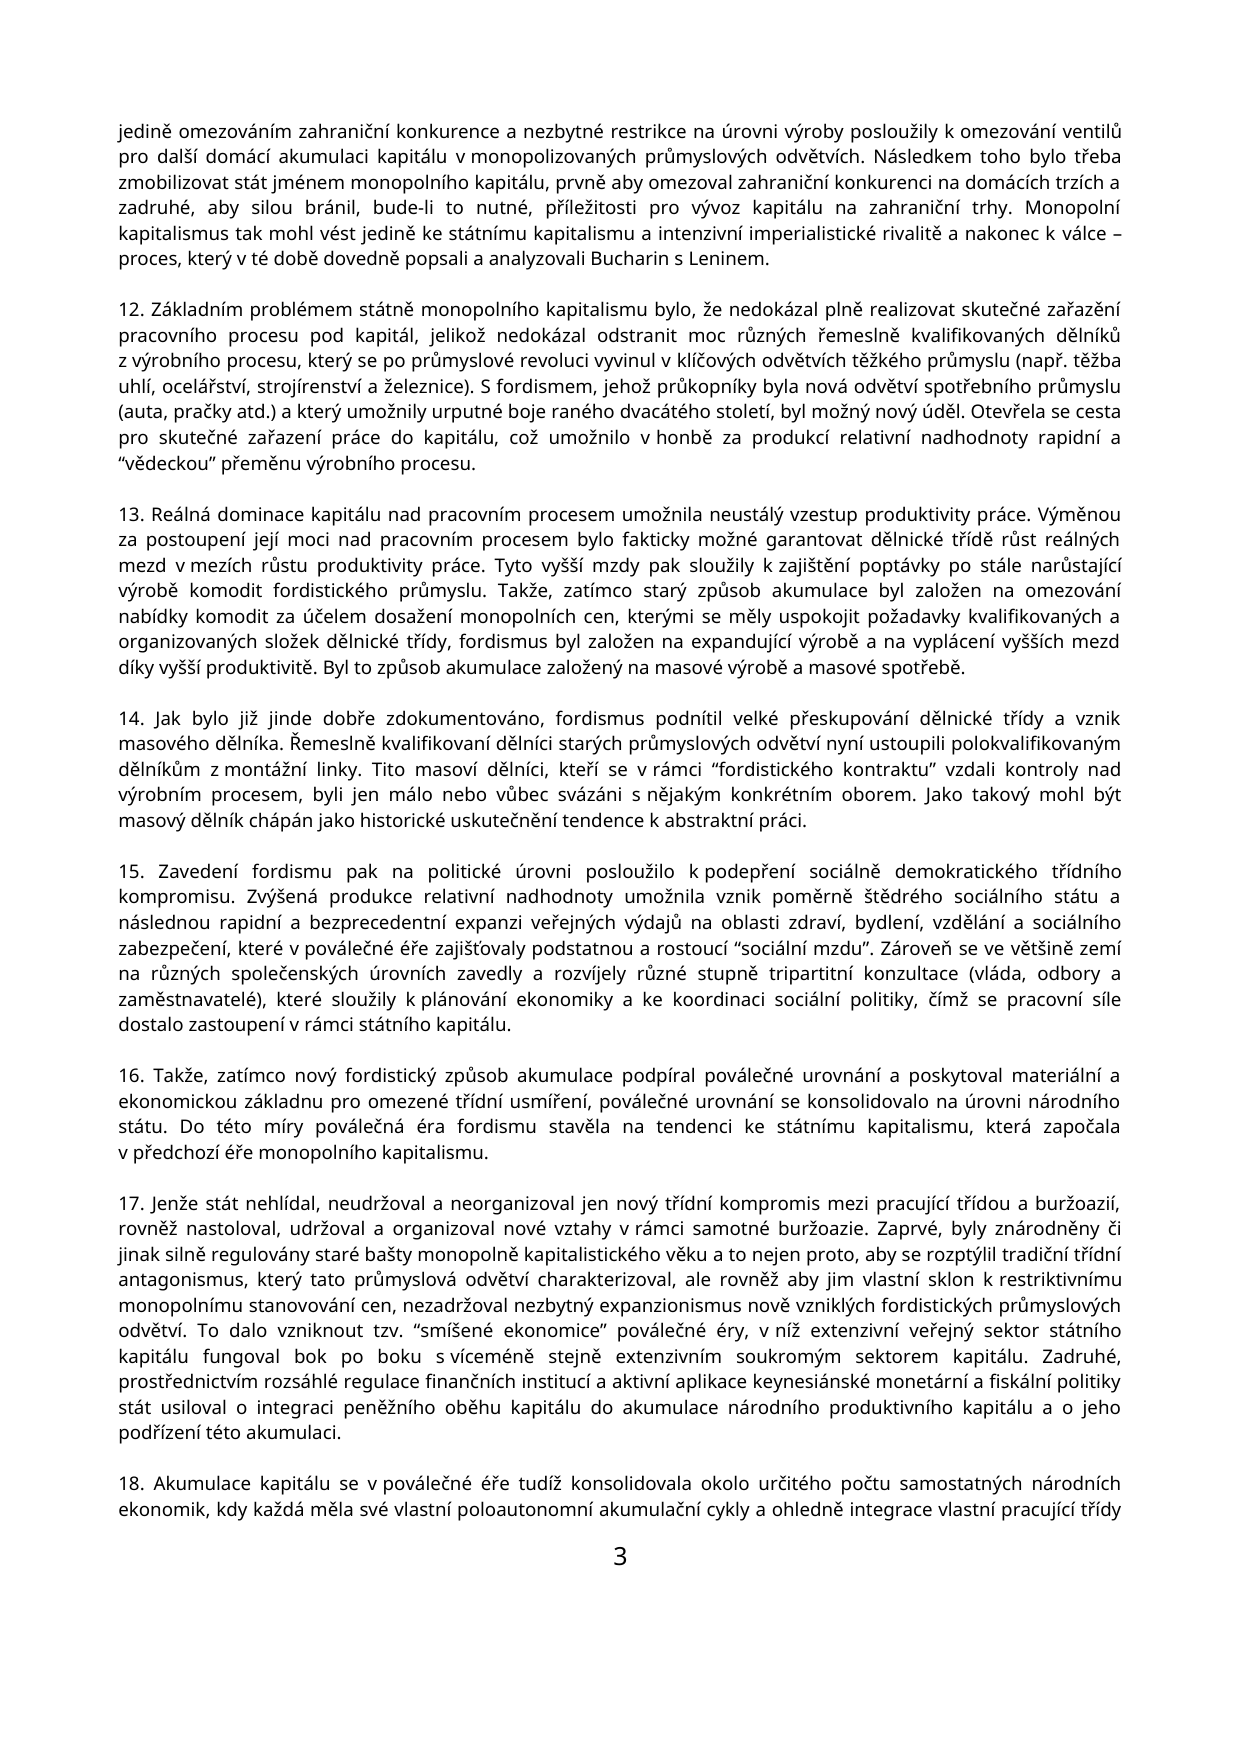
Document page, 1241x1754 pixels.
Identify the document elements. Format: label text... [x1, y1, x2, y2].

text 17. Jenže stát nehlídal, neudržoval a neorganizoval jen nový třídní kompromis mezi pracující třídou a buržoazií, rovněž nastoloval, udržoval a organizoval nové vztahy v rámci samotné buržoazie. Zaprvé, byly znárodněny či jinak silně regulovány staré bašty monopolně kapitalistického věku a to nejen proto, aby se rozptýlil tradiční třídní antagonismus, který tato průmyslová odvětví charakterizoval, ale rovněž aby jim vlastní sklon k restriktivnímu monopolnímu stanovování cen, nezadržoval nezbytný expanzionismus nově vzniklých fordistických průmyslových odvětví. To dalo vzniknout tzv. “smíšené ekonomice” poválečné éry, v níž extenzivní veřejný sektor státního kapitálu fungoval bok po boku s víceméně stejně extenzivním soukromým sektorem kapitálu. Zadruhé, prostřednictvím rozsáhlé regulace finančních institucí a aktivní aplikace keynesiánské monetární a fiskální politiky stát usiloval o integraci peněžního oběhu kapitálu do akumulace národního produktivního kapitálu a o jeho podřízení této akumulaci. [118, 1190, 1122, 1445]
text 16. Takže, zatímco nový fordistický způsob akumulace podpíral poválečné urovnání a poskytoval materiální a ekonomickou základnu pro omezené třídní usmíření, poválečné urovnání se konsolidovalo na úrovni národního státu. Do této míry poválečná éra fordismu stavěla na tendenci ke státnímu kapitalismu, která započala v předchozí éře monopolního kapitalismu. [118, 1062, 1122, 1164]
text 13. Reálná dominace kapitálu nad pracovním procesem umožnila neustálý vzestup produktivity práce. Výměnou za postoupení její moci nad pracovním procesem bylo fakticky možné garantovat dělnické třídě růst reálných mezd v mezích růstu produktivity práce. Tyto vyšší mzdy pak sloužily k zajištění poptávky po stále narůstající výrobě komodit fordistického průmyslu. Takže, zatímco starý způsob akumulace byl založen na omezování nabídky komodit za účelem dosažení monopolních cen, kterými se měly uspokojit požadavky kvalifikovaných a organizovaných složek dělnické třídy, fordismus byl založen na expandující výrobě a na vyplácení vyšších mezd díky vyšší produktivitě. Byl to způsob akumulace založený na masové výrobě a masové spotřebě. [118, 501, 1122, 679]
text 14. Jak bylo již jinde dobře zdokumentováno, fordismus podnítil velké přeskupování dělnické třídy a vznik masového dělníka. Řemeslně kvalifikovaní dělníci starých průmyslových odvětví nyní ustoupili polokvalifikovaným dělníkům z montážní linky. Tito masoví dělníci, kteří se v rámci “fordistického kontraktu” vzdali kontroly nad výrobním procesem, byli jen málo nebo vůbec svázáni s nějakým konkrétním oborem. Jako takový mohl být masový dělník chápán jako historické uskutečnění tendence k abstraktní práci. [118, 705, 1122, 833]
text 18. Akumulace kapitálu se v poválečné éře tudíž konsolidovala okolo určitého počtu samostatných národních ekonomik, kdy každá měla své vlastní poloautonomní akumulační cykly a ohledně integrace vlastní pracující třídy [118, 1471, 1122, 1522]
text jedině omezováním zahraniční konkurence a nezbytné restrikce na úrovni výroby posloužily k omezování ventilů pro další domácí akumulaci kapitálu v monopolizovaných průmyslových odvětvích. Následkem toho bylo třeba zmobilizovat stát jménem monopolního kapitálu, prvně aby omezoval zahraniční konkurenci na domácích trzích a zadruhé, aby silou bránil, bude-li to nutné, příležitosti pro vývoz kapitálu na zahraniční trhy. Monopolní kapitalismus tak mohl vést jedině ke státnímu kapitalismu a intenzivní imperialistické rivalitě a nakonec k válce – proces, který v té době dovedně popsali a analyzovali Bucharin s Leninem. [118, 118, 1122, 271]
text 15. Zavedení fordismu pak na politické úrovni posloužilo k podepření sociálně demokratického třídního kompromisu. Zvýšená produkce relativní nadhodnoty umožnila vznik poměrně štědrého sociálního státu a následnou rapidní a bezprecedentní expanzi veřejných výdajů na oblasti zdraví, bydlení, vzdělání a sociálního zabezpečení, které v poválečné éře zajišťovaly podstatnou a rostoucí “sociální mzdu”. Zároveň se ve většině zemí na různých společenských úrovních zavedly a rozvíjely různé stupně tripartitní konzultace (vláda, odbory a zaměstnavatelé), které sloužily k plánování ekonomiky a ke koordinaci sociální politiky, čímž se pracovní síle dostalo zastoupení v rámci státního kapitálu. [118, 858, 1122, 1037]
text 12. Základním problémem státně monopolního kapitalismu bylo, že nedokázal plně realizovat skutečné zařazění pracovního procesu pod kapitál, jelikož nedokázal odstranit moc různých řemeslně kvalifikovaných dělníků z výrobního procesu, který se po průmyslové revoluci vyvinul v klíčových odvětvích těžkého průmyslu (např. těžba uhlí, ocelářství, strojírenství a železnice). S fordismem, jehož průkopníky byla nová odvětví spotřebního průmyslu (auta, pračky atd.) a který umožnily urputné boje raného dvacátého století, byl možný nový úděl. Otevřela se cesta pro skutečné zařazení práce do kapitálu, což umožnilo v honbě za produkcí relativní nadhodnoty rapidní a “vědeckou” přeměnu výrobního procesu. [118, 297, 1122, 475]
